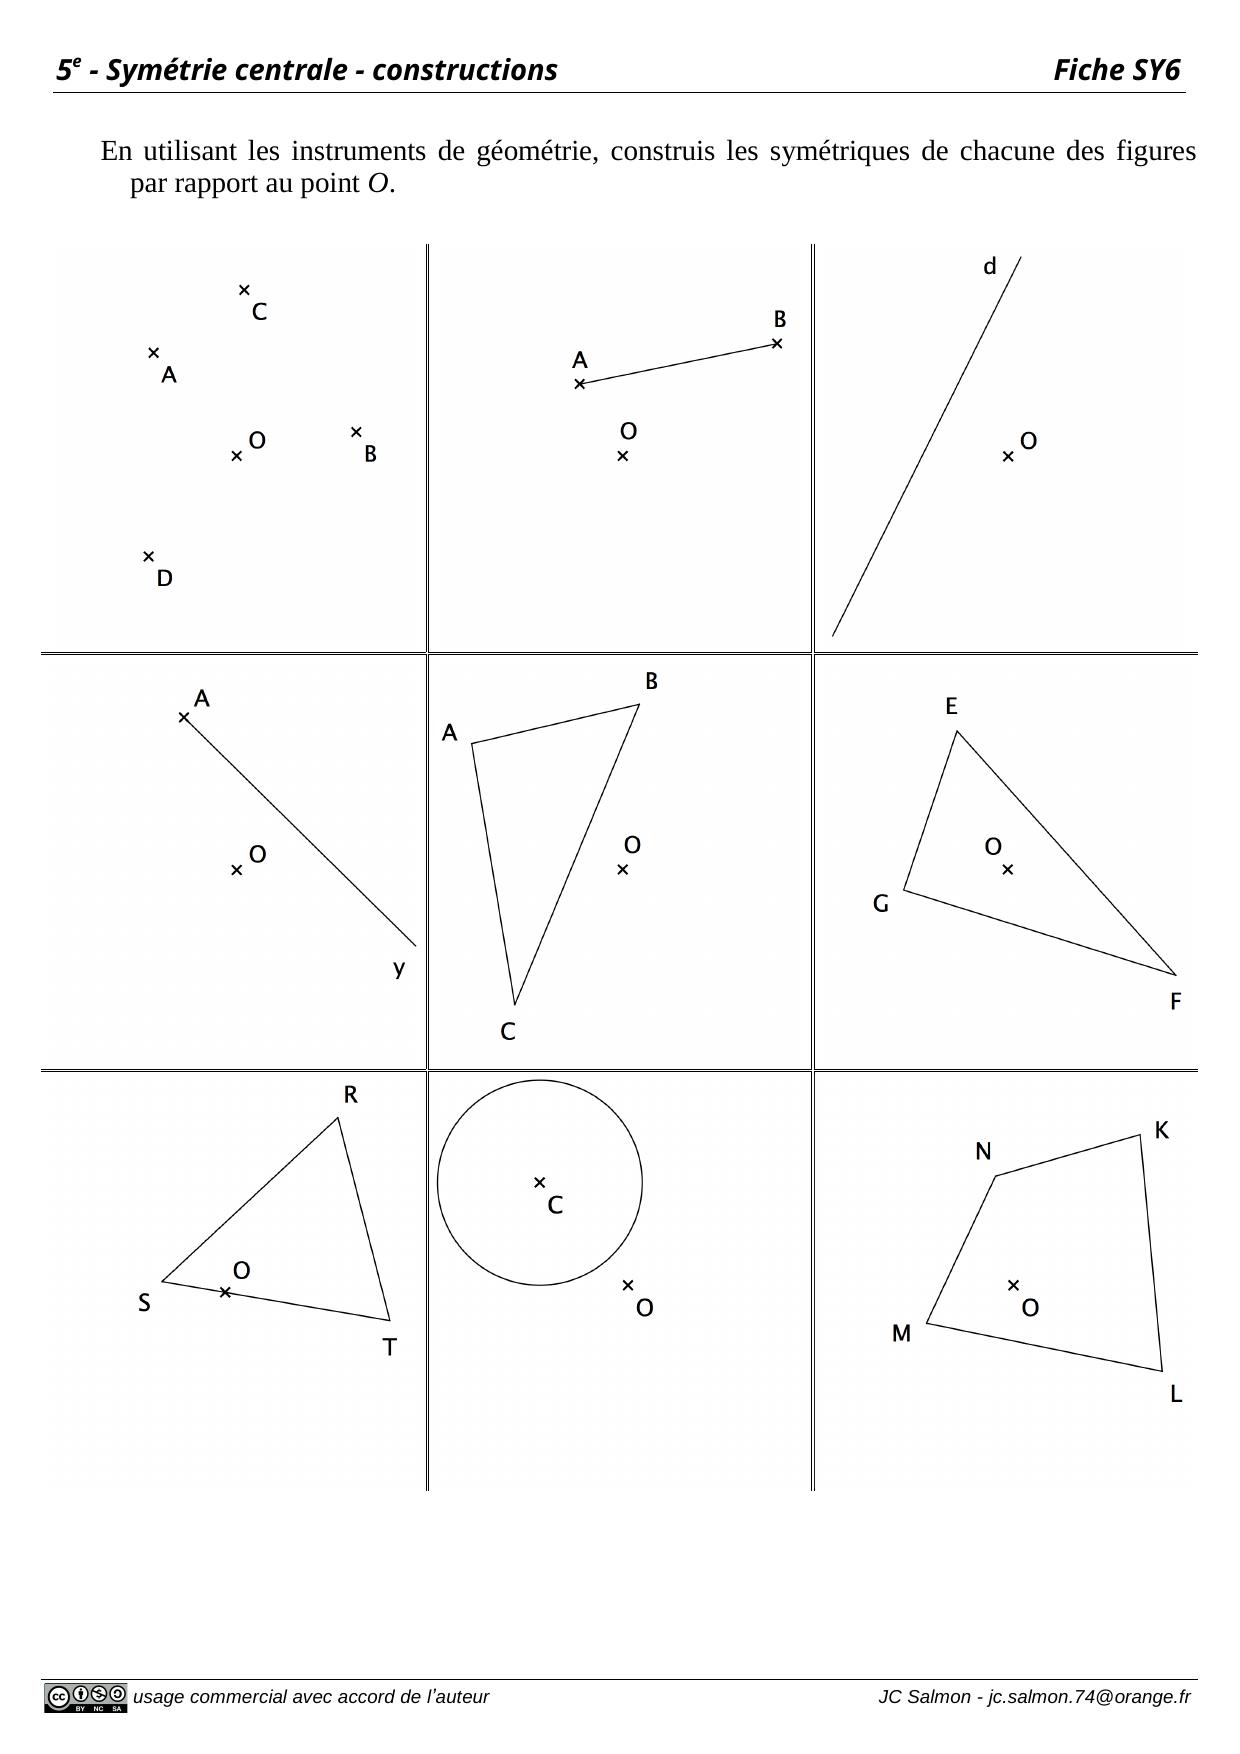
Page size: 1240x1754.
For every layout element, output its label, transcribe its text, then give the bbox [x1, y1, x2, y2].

table_cell [429, 655, 811, 1068]
picture [434, 246, 806, 649]
text En utilisant les instruments de géométrie, construis les symétriques de chacune des figures par rapport au point O. [100, 134, 1198, 199]
picture [46, 657, 423, 1066]
picture [821, 248, 1190, 648]
table_cell [41, 655, 426, 1068]
picture [818, 659, 1192, 1064]
picture [50, 247, 419, 648]
picture [814, 1074, 1197, 1488]
picture [429, 1073, 811, 1488]
table_cell [41, 1072, 426, 1491]
picture [43, 1073, 426, 1488]
table_cell [815, 655, 1198, 1068]
table_header [429, 244, 811, 652]
picture [433, 659, 807, 1064]
table_cell [815, 1072, 1198, 1491]
table_header [815, 244, 1198, 652]
picture [44, 1683, 128, 1713]
table_header [41, 244, 426, 652]
